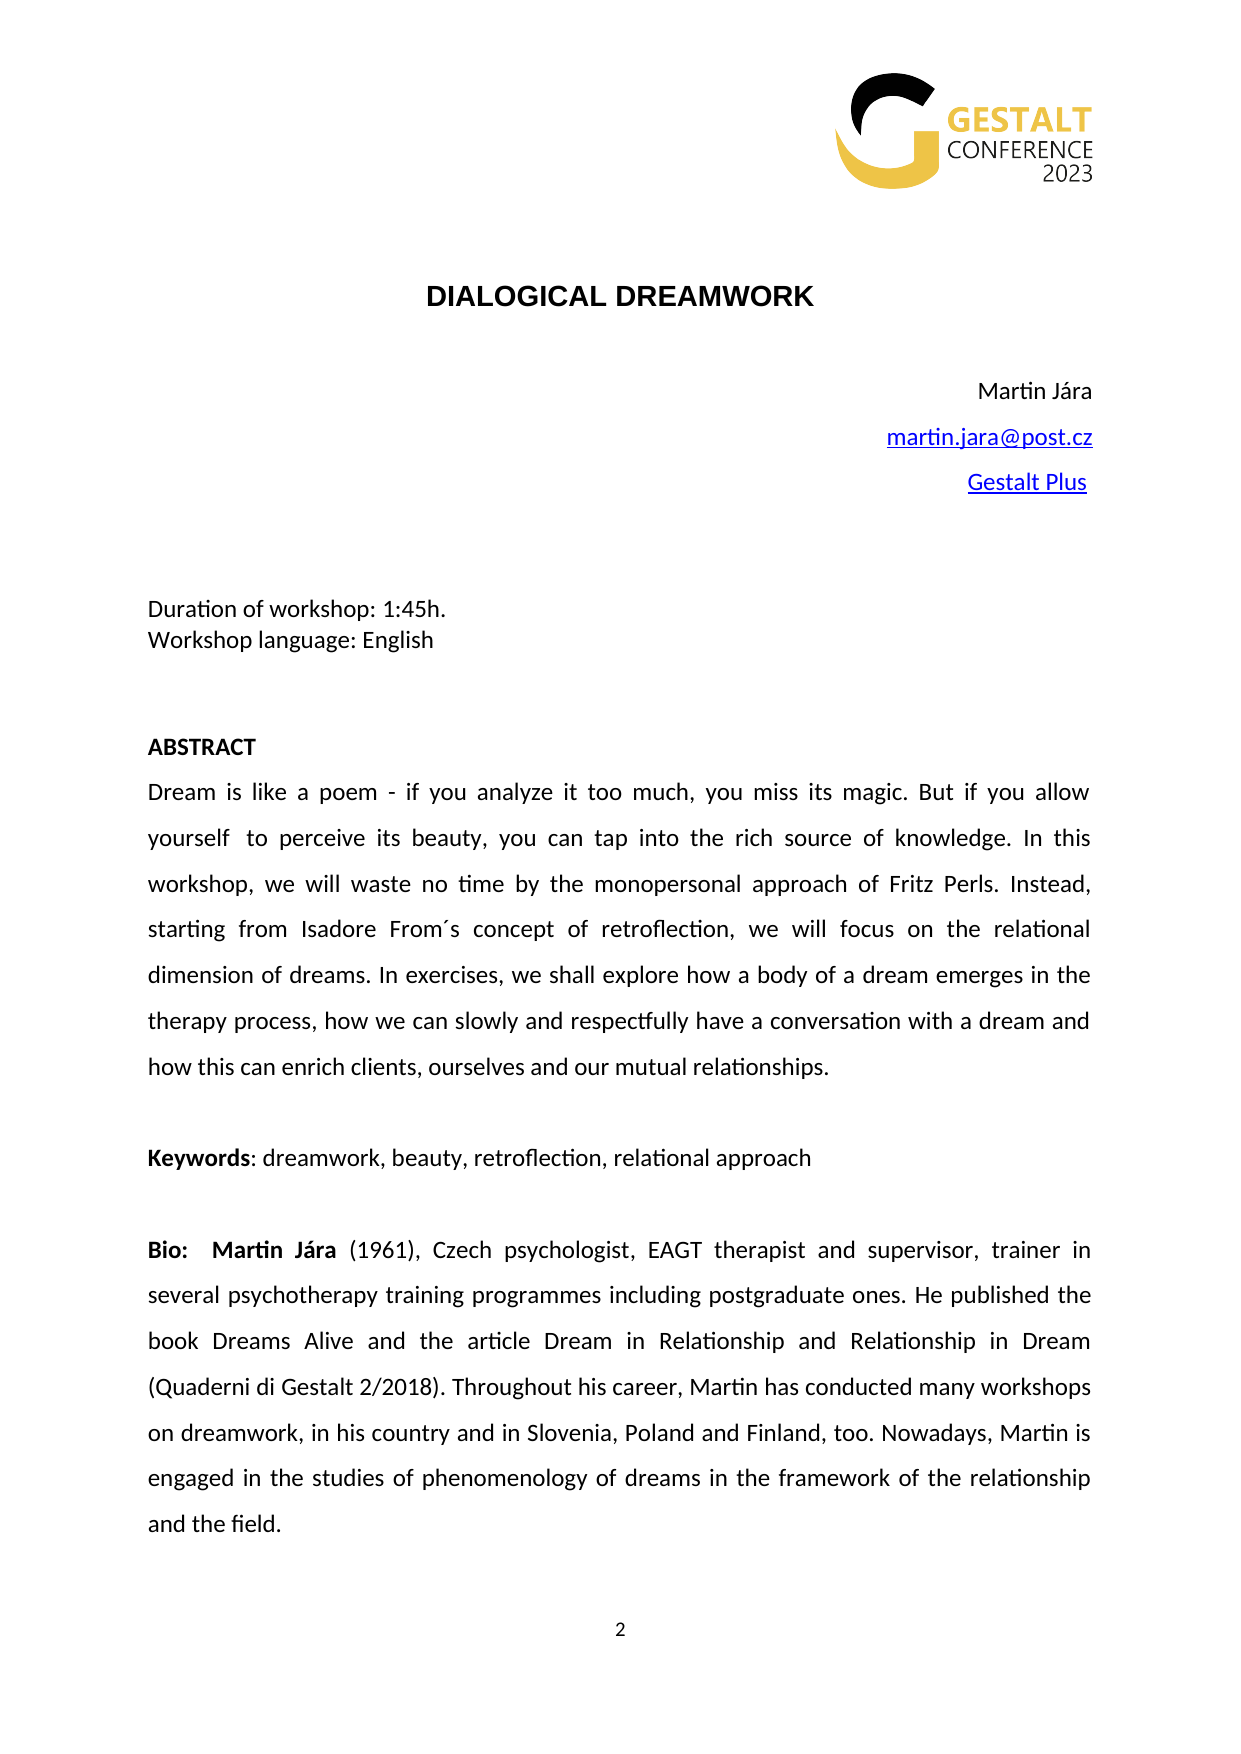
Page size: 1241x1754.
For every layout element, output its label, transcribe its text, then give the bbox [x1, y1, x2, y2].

picture [835, 73, 1093, 189]
text Bio: Martin Jára (1961), Czech psychologist, EAGT therapist and supervisor, trainer in several psychotherapy training programmes including postgraduate ones. He published the book Dreams Alive and the article Dream in Relationship and Relationship in Dream (Quaderni di Gestalt 2/2018). Throughout his career, Martin has conducted many workshops on dreamwork, in his country and in Slovenia, Poland and Finland, too. Nowadays, Martin is engaged in the studies of phenomenology of dreams in the framework of the relationship and the field. [148, 1234, 1092, 1539]
text Gestalt Plus [148, 466, 1092, 535]
text martin.jara@post.cz [148, 421, 1092, 451]
text Duration of workshop: 1:45h. [148, 593, 1092, 624]
text Dream is like a poem - if you analyze it too much, you miss its magic. But if you allow yourself to perceive its beauty, you can tap into the rich source of knowledge. In this workshop, we will waste no time by the monopersonal approach of Fritz Perls. Instead, starting from Isadore From´s concept of retroflection, we will focus on the relational dimension of dreams. In exercises, we shall explore how a body of a dream emerges in the therapy process, how we can slowly and respectfully have a conversation with a dream and how this can enrich clients, ourselves and our mutual relationships. [148, 776, 1092, 1081]
text Keywords: dreamwork, beauty, retroflection, relational approach [148, 1142, 1092, 1218]
text ABSTRACT [148, 731, 1092, 761]
text Martin Jára [148, 375, 1092, 405]
text DIALOGICAL DREAMWORK [148, 232, 1092, 312]
text Workshop language: English [148, 624, 1092, 654]
